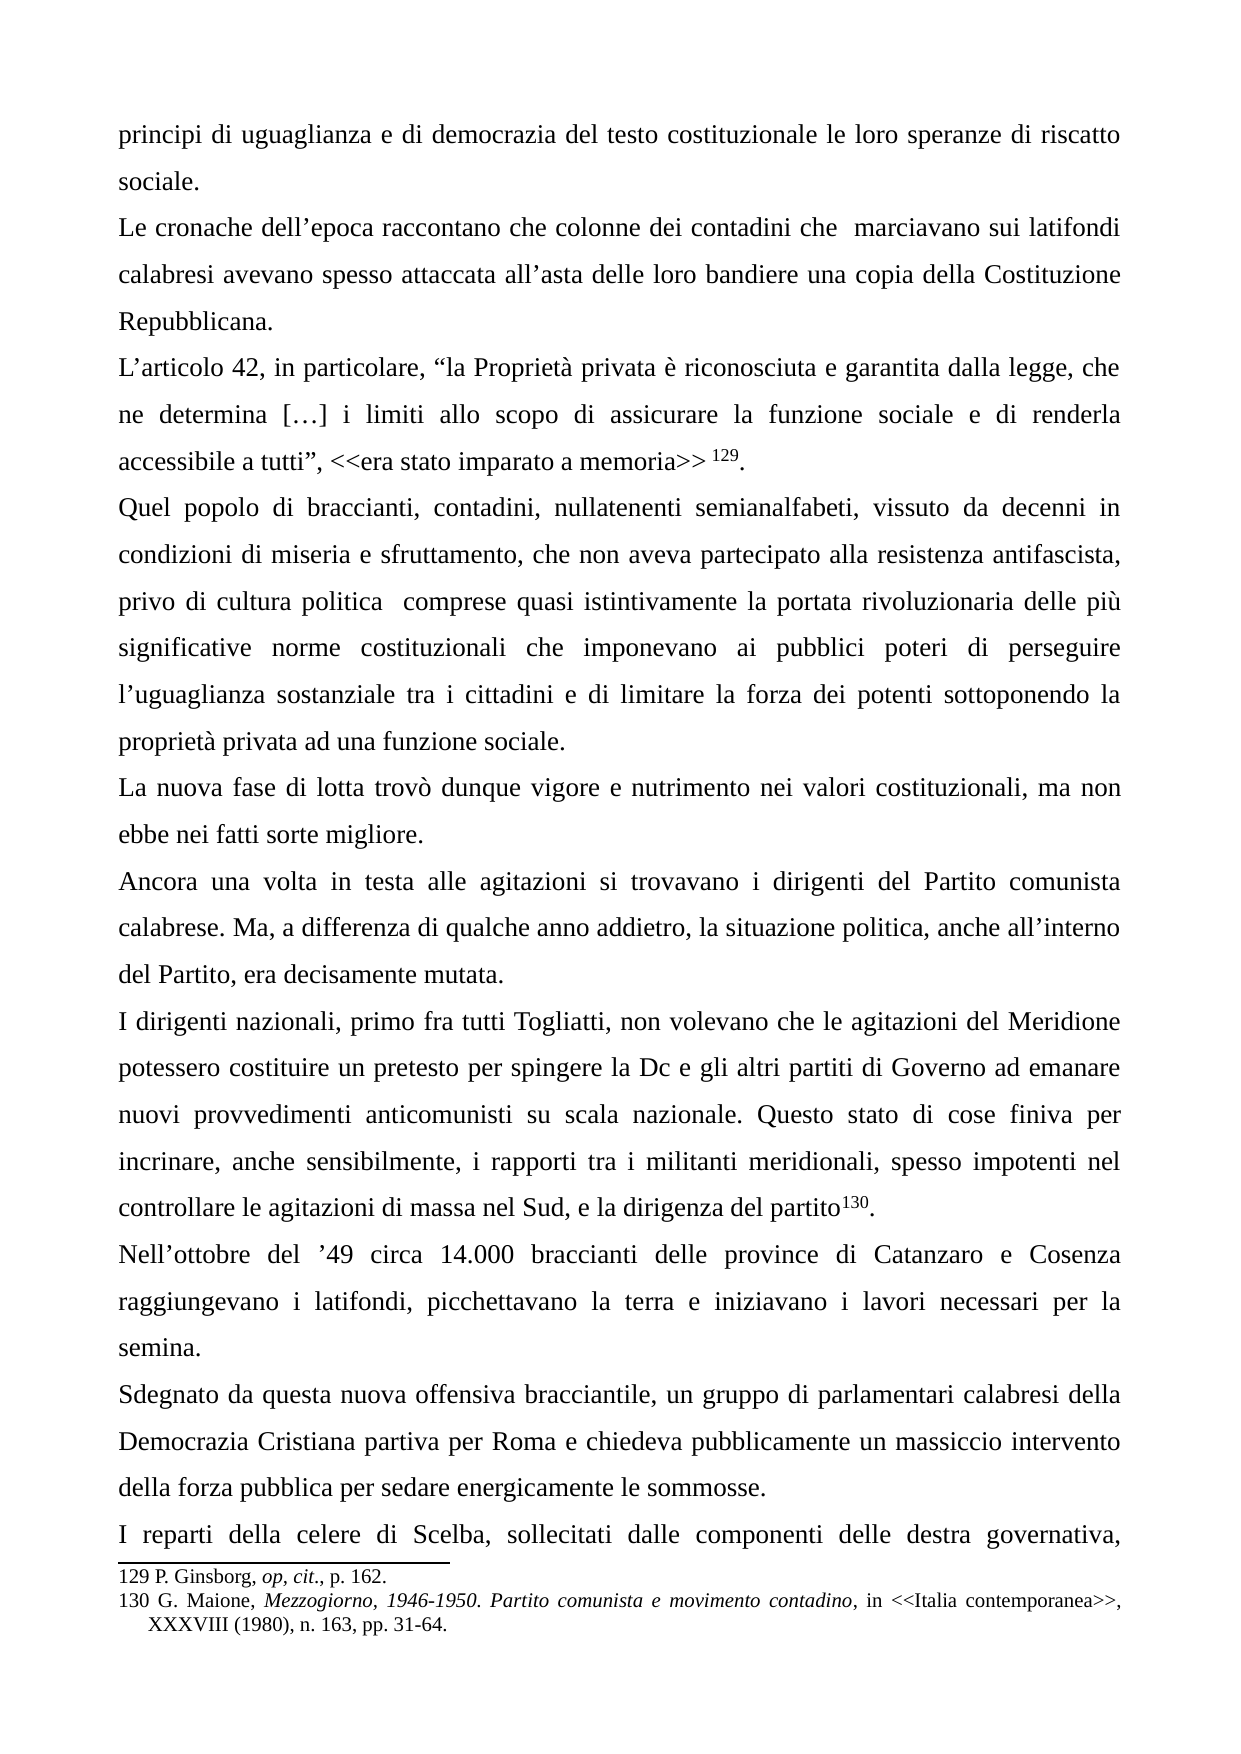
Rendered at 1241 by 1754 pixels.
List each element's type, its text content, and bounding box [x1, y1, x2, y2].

text I reparti della celere di Scelba, sollecitati dalle componenti delle destra governativa, [118, 1518, 1122, 1549]
text L’articolo 42, in particolare, “la Proprietà privata è riconosciuta e garantita dalla legge, che ne determina […] i limiti allo scopo di assicurare la funzione sociale e di renderla accessibile a tutti”, <<era stato imparato a memoria>> . [118, 351, 1122, 476]
text principi di uguaglianza e di democrazia del testo costituzionale le loro speranze di riscatto sociale. [118, 118, 1122, 196]
text G. Maione, Mezzogiorno, 1946-1950. Partito comunista e movimento contadino, in <<Italia contemporanea>>, XXXVIII (1980), n. 163, pp. 31-64. [118, 1588, 1122, 1636]
text La nuova fase di lotta trovò dunque vigore e nutrimento nei valori costituzionali, ma non ebbe nei fatti sorte migliore. [118, 771, 1122, 849]
text P. Ginsborg, op, cit., p. 162. [118, 1563, 1122, 1588]
text Ancora una volta in testa alle agitazioni si trovavano i dirigenti del Partito comunista calabrese. Ma, a differenza di qualche anno addietro, la situazione politica, anche all’interno del Partito, era decisamente mutata. [118, 865, 1122, 989]
text I dirigenti nazionali, primo fra tutti Togliatti, non volevano che le agitazioni del Meridione potessero costituire un pretesto per spingere la Dc e gli altri partiti di Governo ad emanare nuovi provvedimenti anticomunisti su scala nazionale. Questo stato di cose finiva per incrinare, anche sensibilmente, i rapporti tra i militanti meridionali, spesso impotenti nel controllare le agitazioni di massa nel Sud, e la dirigenza del partito. [118, 1005, 1122, 1223]
text Sdegnato da questa nuova offensiva bracciantile, un gruppo di parlamentari calabresi della Democrazia Cristiana partiva per Roma e chiedeva pubblicamente un massiccio intervento della forza pubblica per sedare energicamente le sommosse. [118, 1378, 1122, 1503]
text Le cronache dell’epoca raccontano che colonne dei contadini che marciavano sui latifondi calabresi avevano spesso attaccata all’asta delle loro bandiere una copia della Costituzione Repubblicana. [118, 211, 1122, 336]
text Nell’ottobre del ’49 circa 14.000 braccianti delle province di Catanzaro e Cosenza raggiungevano i latifondi, picchettavano la terra e iniziavano i lavori necessari per la semina. [118, 1238, 1122, 1363]
text Quel popolo di braccianti, contadini, nullatenenti semianalfabeti, vissuto da decenni in condizioni di miseria e sfruttamento, che non aveva partecipato alla resistenza antifascista, privo di cultura politica comprese quasi istintivamente la portata rivoluzionaria delle più significative norme costituzionali che imponevano ai pubblici poteri di perseguire l’uguaglianza sostanziale tra i cittadini e di limitare la forza dei potenti sottoponendo la proprietà privata ad una funzione sociale. [118, 491, 1122, 756]
